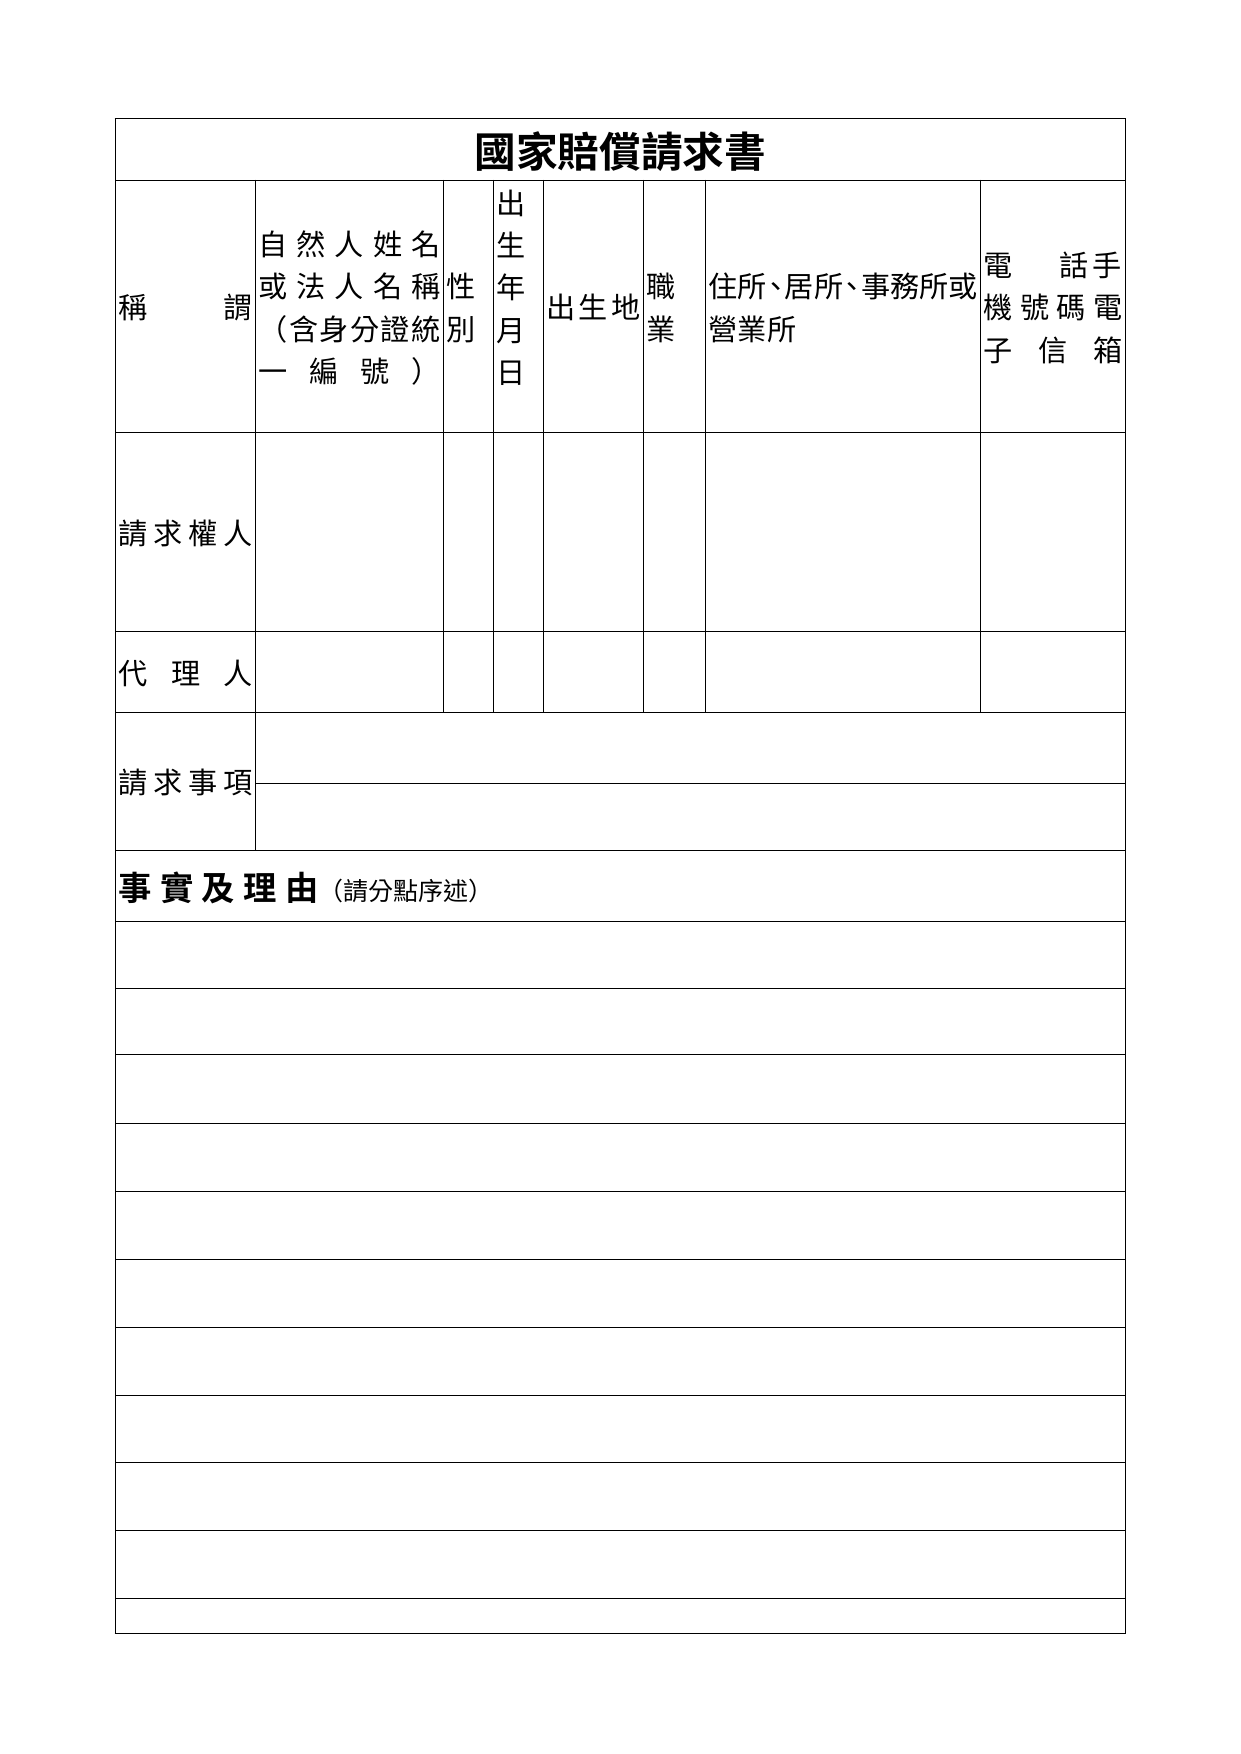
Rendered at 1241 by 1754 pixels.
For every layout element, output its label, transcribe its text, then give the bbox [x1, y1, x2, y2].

table_cell [116, 1124, 1125, 1191]
table_cell [494, 632, 543, 712]
table_cell [981, 632, 1125, 712]
table_cell [256, 713, 1125, 783]
table_cell 職業 [644, 181, 705, 432]
table_cell [116, 1599, 1125, 1632]
table_cell [116, 1260, 1125, 1327]
table_cell [256, 632, 443, 712]
table_cell [116, 989, 1125, 1054]
table_cell 電 話手機號碼電子信箱 [981, 181, 1125, 432]
table_cell 代理人 [116, 632, 255, 712]
table_cell 請求權人 [116, 433, 255, 631]
table_cell [544, 632, 643, 712]
table_header 國家賠償請求書 [116, 119, 1125, 179]
table_cell [116, 922, 1125, 988]
table_cell [256, 433, 443, 631]
table_cell 出生地 [544, 181, 643, 432]
table_cell [116, 1192, 1125, 1259]
table_cell [494, 433, 543, 631]
table_cell [116, 1055, 1125, 1122]
table_cell [444, 632, 493, 712]
table_cell [116, 1463, 1125, 1530]
table_cell 事 實 及 理 由（請分點序述） [116, 851, 1125, 921]
table_cell [706, 632, 980, 712]
table_cell 性別 [444, 181, 493, 432]
table_cell 出生年月日 [494, 181, 543, 432]
table_cell [981, 433, 1125, 631]
table_cell [544, 433, 643, 631]
table_cell 自然人姓名 或法人名稱 （含身分證統一編號） [256, 181, 443, 432]
table_cell 住所、居所、事務所或營業所 [706, 181, 980, 432]
table_cell [706, 433, 980, 631]
table_cell [256, 784, 1125, 849]
table_cell [644, 632, 705, 712]
table_cell [116, 1531, 1125, 1598]
table_cell 稱謂 [116, 181, 255, 432]
table_cell [644, 433, 705, 631]
table_cell [444, 433, 493, 631]
table_cell 請求事項 [116, 713, 255, 849]
table_cell [116, 1396, 1125, 1462]
table_cell [116, 1328, 1125, 1395]
